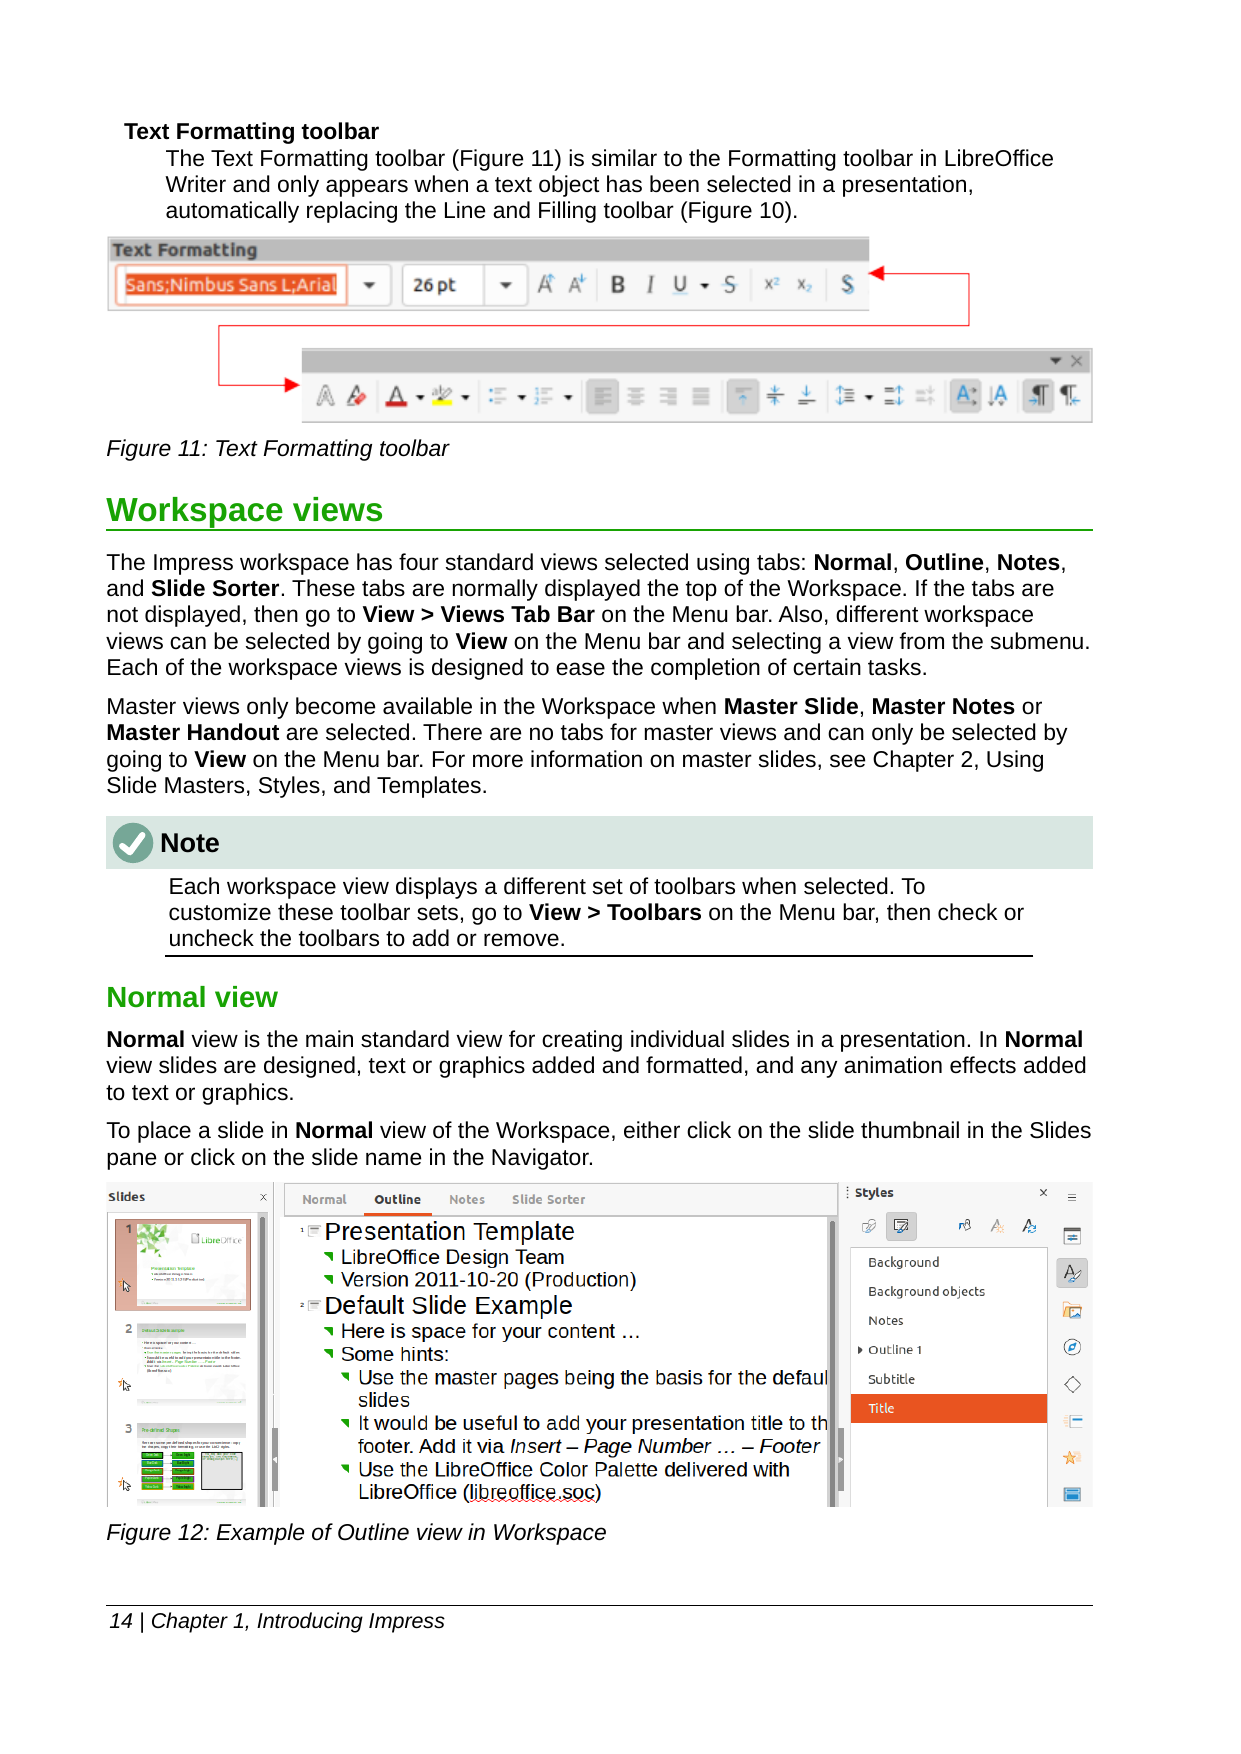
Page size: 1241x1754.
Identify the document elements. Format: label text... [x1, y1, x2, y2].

text Master views only become available in the Workspace when Master Slide, Master Notes or Master Handout are selected. There are no tabs for master views and can only be selected by going to View on the Menu bar. For more information on master slides, see Chapter 2, Using Slide Masters, Styles, and Templates. [106, 693, 1093, 798]
text The Impress workspace has four standard views selected using tabs: Normal, Outline, Notes, and Slide Sorter. These tabs are normally displayed the top of the Workspace. If the tabs are not displayed, then go to View > Views Tab Bar on the Menu bar. Also, different workspace views can be selected by going to View on the Menu bar and selecting a view from the submenu. Each of the workspace views is designed to ease the completion of certain tasks. [106, 549, 1093, 681]
subtitle Workspace views [106, 491, 1093, 529]
text To place a slide in Normal view of the Workspace, either click on the slide thumbnail in the Slides pane or click on the slide name in the Navigator. [106, 1117, 1093, 1170]
text Normal view is the main standard view for creating individual slides in a presentation. In Normal view slides are designed, text or graphics added and formatted, and any animation effects added to text or graphics. [106, 1026, 1093, 1105]
text The Text Formatting toolbar (Figure 11) is similar to the Formatting toolbar in LibreOffice Writer and only appears when a text object has been selected in a presentation, automatically replacing the Line and Filling toolbar (Figure 10). [165, 144, 1093, 223]
text Figure 12: Example of Outline view in Workspace [106, 1519, 1093, 1545]
picture [106, 1182, 1093, 1507]
subtitle Normal view [106, 980, 1093, 1014]
subtitle Note [106, 816, 1093, 869]
text Each workspace view displays a different set of toolbars when selected. To customize these toolbar sets, go to View > Toolbars on the Menu bar, then check or uncheck the toolbars to add or remove. [165, 869, 1033, 955]
text Text Formatting toolbar [124, 118, 1093, 144]
picture [106, 236, 1093, 423]
text Figure 11: Text Formatting toolbar [106, 435, 1093, 461]
